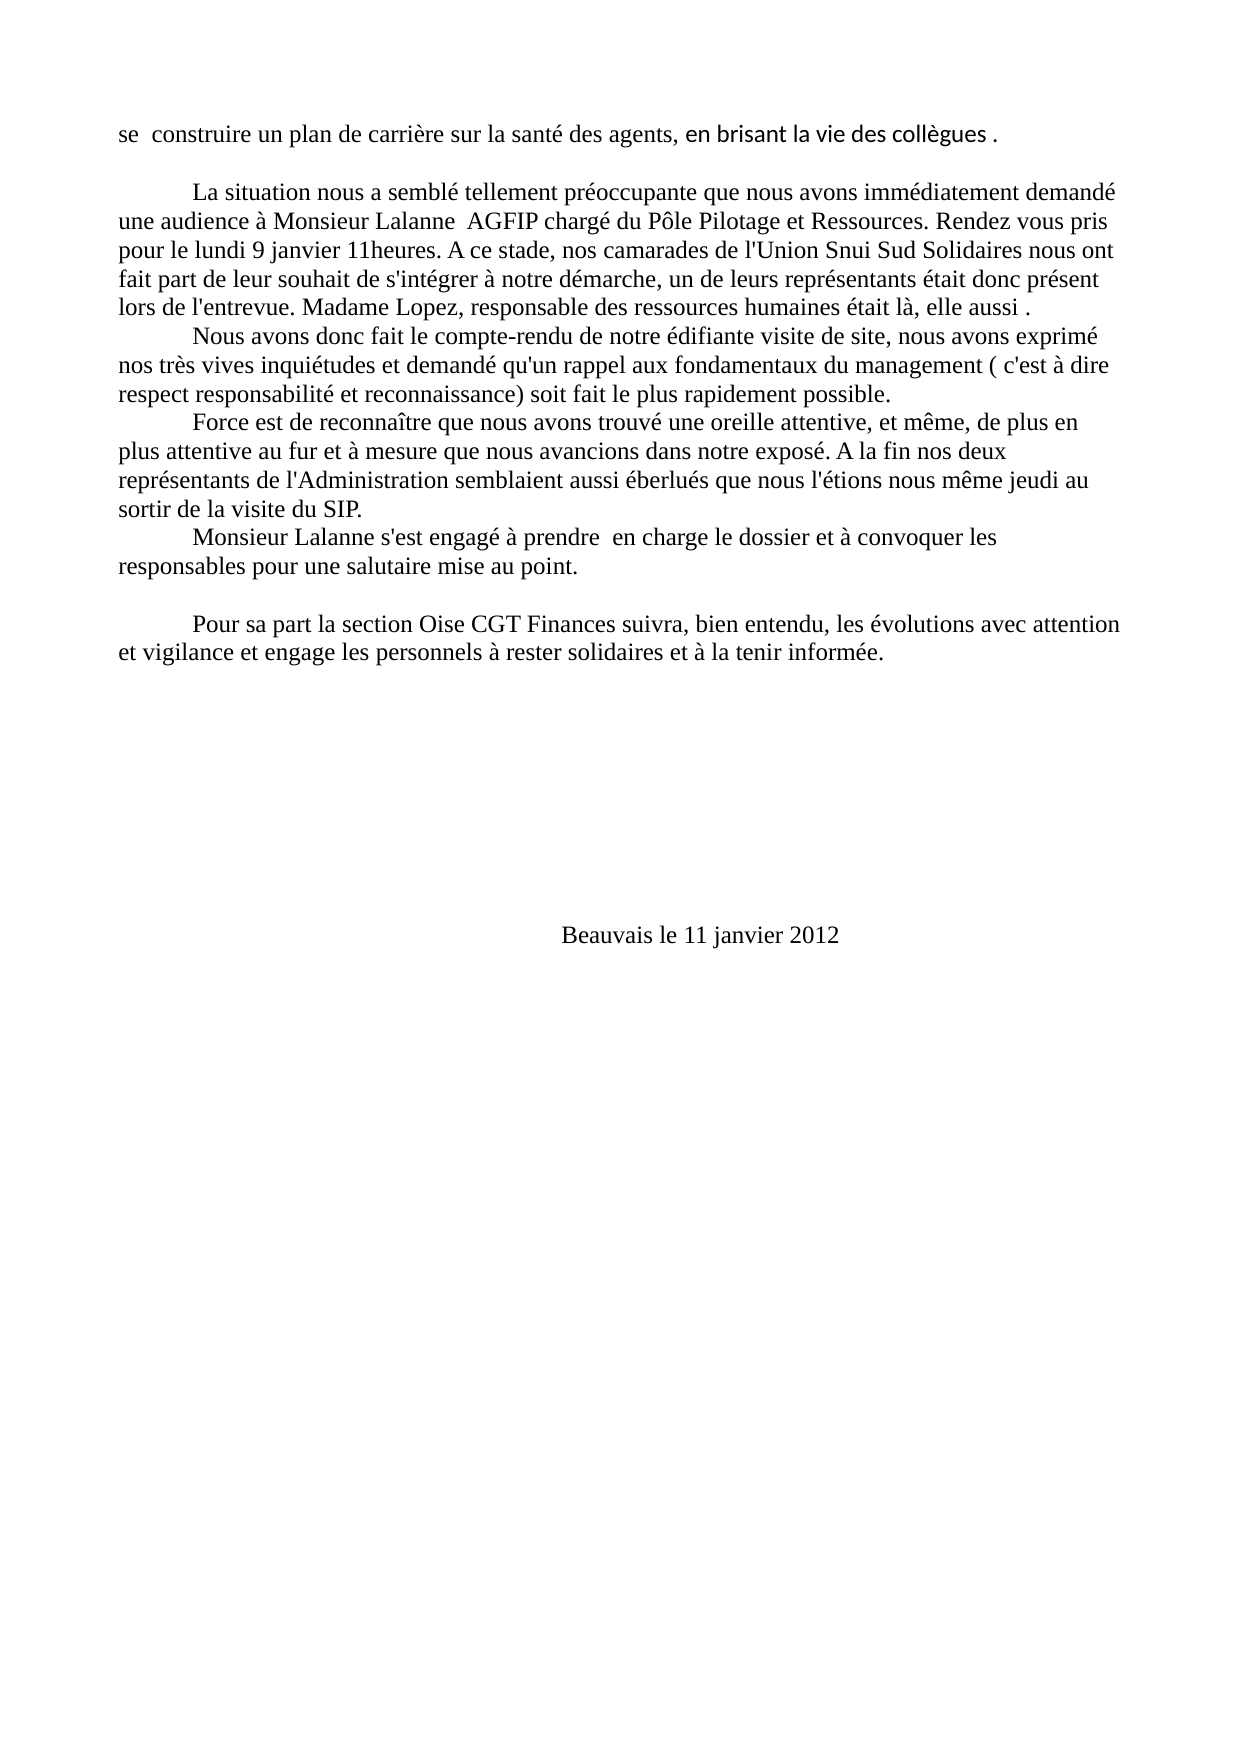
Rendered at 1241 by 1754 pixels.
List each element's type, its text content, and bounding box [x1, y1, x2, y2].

text La situation nous a semblé tellement préoccupante que nous avons immédiatement demandé une audience à Monsieur Lalanne AGFIP chargé du Pôle Pilotage et Ressources. Rendez vous pris pour le lundi 9 janvier 11heures. A ce stade, nos camarades de l'Union Snui Sud Solidaires nous ont fait part de leur souhait de s'intégrer à notre démarche, un de leurs représentants était donc présent lors de l'entrevue. Madame Lopez, responsable des ressources humaines était là, elle aussi . [118, 177, 1122, 321]
text Monsieur Lalanne s'est engagé à prendre en charge le dossier et à convoquer les responsables pour une salutaire mise au point. [118, 522, 1122, 580]
text Pour sa part la section Oise CGT Finances suivra, bien entendu, les évolutions avec attention et vigilance et engage les personnels à rester solidaires et à la tenir informée. [118, 609, 1122, 666]
text se construire un plan de carrière sur la santé des agents, en brisant la vie des collègues . [118, 118, 1122, 149]
text Force est de reconnaître que nous avons trouvé une oreille attentive, et même, de plus en plus attentive au fur et à mesure que nous avancions dans notre exposé. A la fin nos deux représentants de l'Administration semblaient aussi éberlués que nous l'étions nous même jeudi au sortir de la visite du SIP. [118, 407, 1122, 522]
text Beauvais le 11 janvier 2012 [118, 920, 1122, 949]
text Nous avons donc fait le compte-rendu de notre édifiante visite de site, nous avons exprimé nos très vives inquiétudes et demandé qu'un rappel aux fondamentaux du management ( c'est à dire respect responsabilité et reconnaissance) soit fait le plus rapidement possible. [118, 321, 1122, 407]
